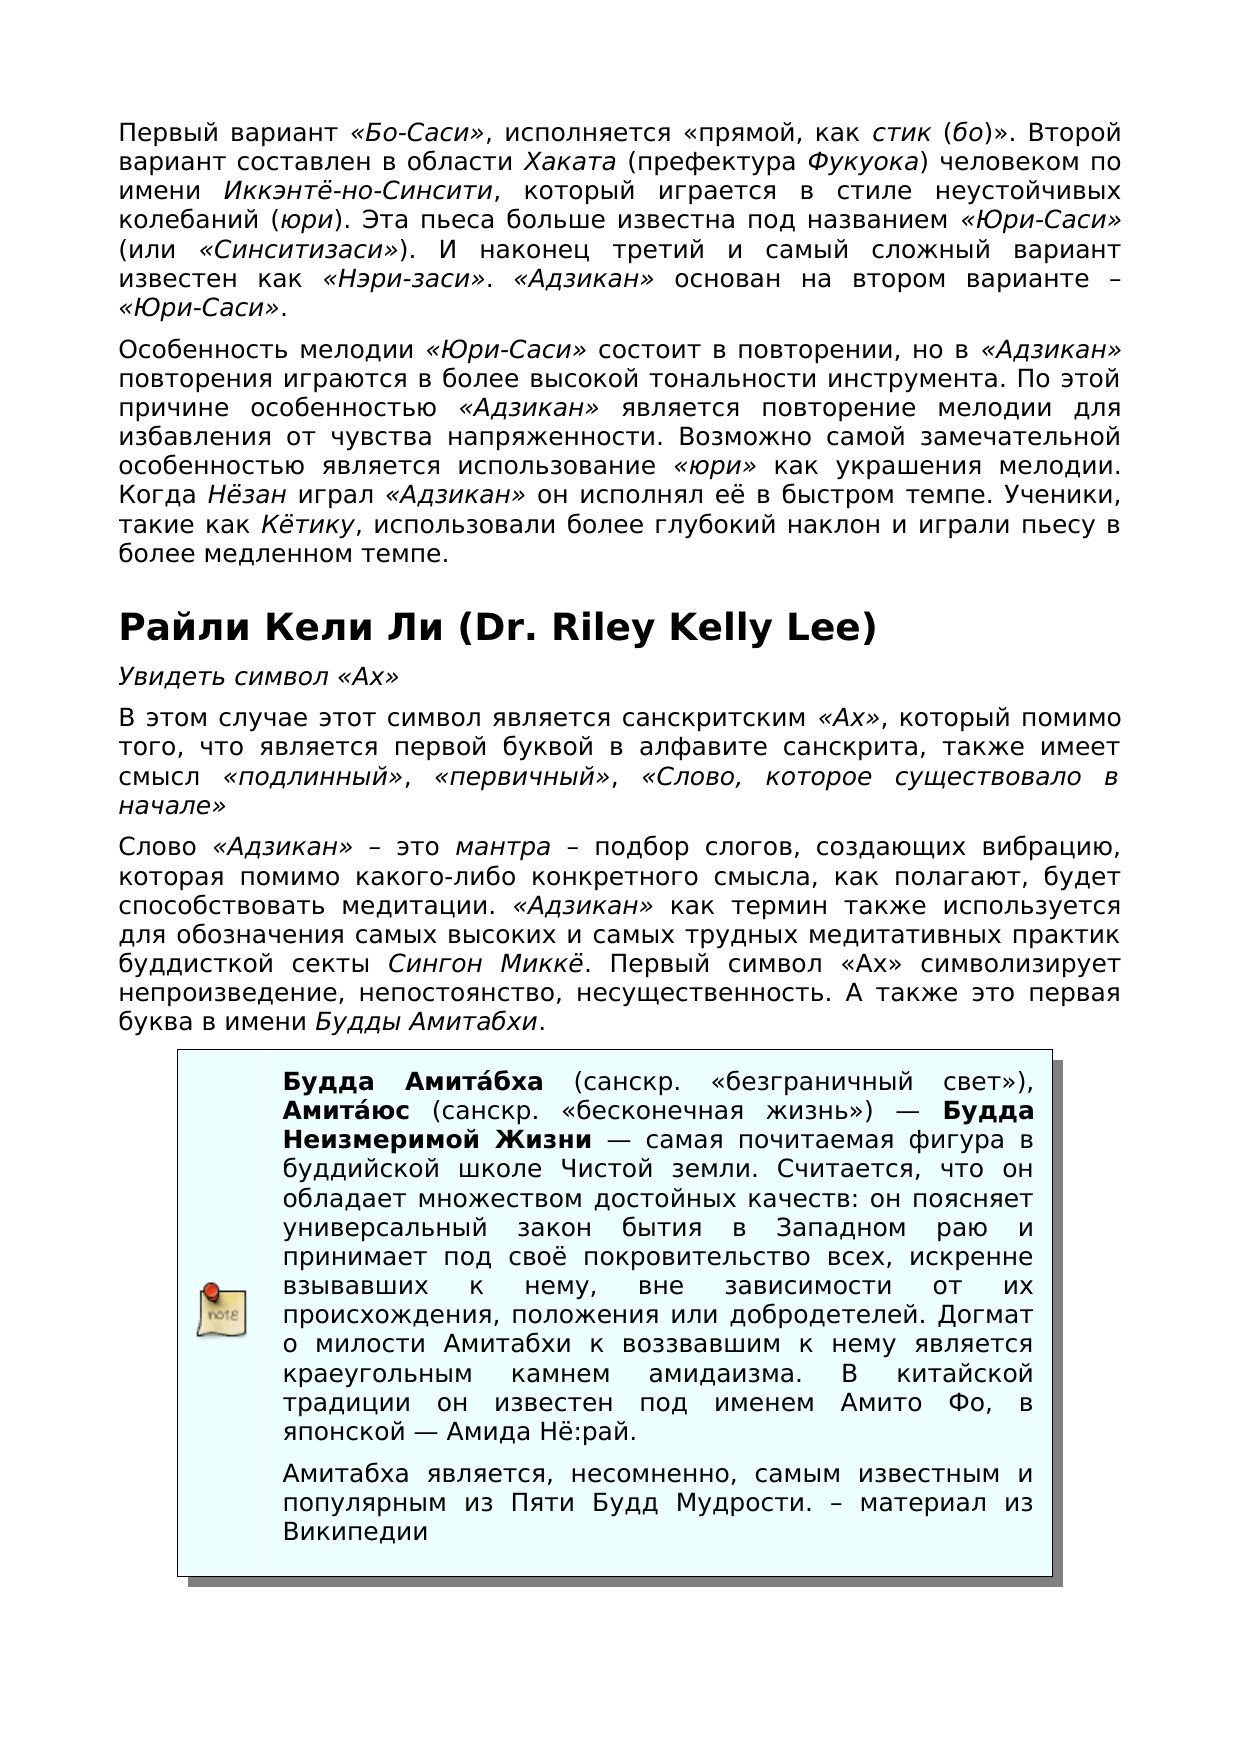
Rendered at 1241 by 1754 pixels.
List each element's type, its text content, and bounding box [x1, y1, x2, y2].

text Увидеть символ «Ах» [118, 662, 1122, 691]
table_header [178, 1050, 264, 1576]
text Первый вариант «Бо-Саси», исполняется «прямой, как стик (бо)». Второй вариант составлен в области Хаката (префектура Фукуока) человеком по имени Иккэнтё-но-Синсити, который играется в стиле неустойчивых колебаний (юри). Эта пьеса больше известна под названием «Юри-Саси» (или «Синситизаси»). И наконец третий и самый сложный вариант известен как «Нэри-заси». «Адзикан» основан на втором варианте – «Юри-Саси». [118, 118, 1122, 322]
picture [183, 1275, 259, 1351]
text Особенность мелодии «Юри-Саси» состоит в повторении, но в «Адзикан» повторения играются в более высокой тональности инструмента. По этой причине особенностью «Адзикан» является повторение мелодии для избавления от чувства напряженности. Возможно самой замечательной особенностью является использование «юри» как украшения мелодии. Когда Нёзан играл «Адзикан» он исполнял её в быстром темпе. Ученики, такие как Кётику, использовали более глубокий наклон и играли пьесу в более медленном темпе. [118, 335, 1122, 568]
subtitle Райли Кели Ли (Dr. Riley Kelly Lee) [118, 606, 1122, 649]
text В этом случае этот символ является санскритским «Ах», который помимо того, что является первой буквой в алфавите санскрита, также имеет смысл «подлинный», «первичный», «Слово, которое существовало в начале» [118, 703, 1122, 820]
text Слово «Адзикан» – это мантра – подбор слогов, создающих вибрацию, которая помимо какого-либо конкретного смысла, как полагают, будет способствовать медитации. «Адзикан» как термин также используется для обозначения самых высоких и самых трудных медитативных практик буддисткой секты Сингон Миккё. Первый символ «Ах» символизирует непроизведение, непостоянство, несущественность. А также это первая буква в имени Будды Амитабхи. [118, 833, 1122, 1037]
table_header Будда Амита́бха (санскр. «безграничный свет»), Амита́юс (санскр. «бесконечная жизнь») — Будда Неизмеримой Жизни — самая почитаемая фигура в буддийской школе Чистой земли. Считается, что он обладает множеством достойных качеств: он поясняет универсальный закон бытия в Западном раю и принимает под своё покровительство всех, искренне взывавших к нему, вне зависимости от их происхождения, положения или добродетелей. Догмат о милости Амитабхи к воззвавшим к нему является краеугольным камнем амидаизма. В китайской традиции он известен под именем Амито Фо, в японской — Амида Нё:рай. Амитабха является, несомненно, самым известным и популярным из Пяти Будд Мудрости. – материал из Википедии [265, 1050, 1052, 1576]
